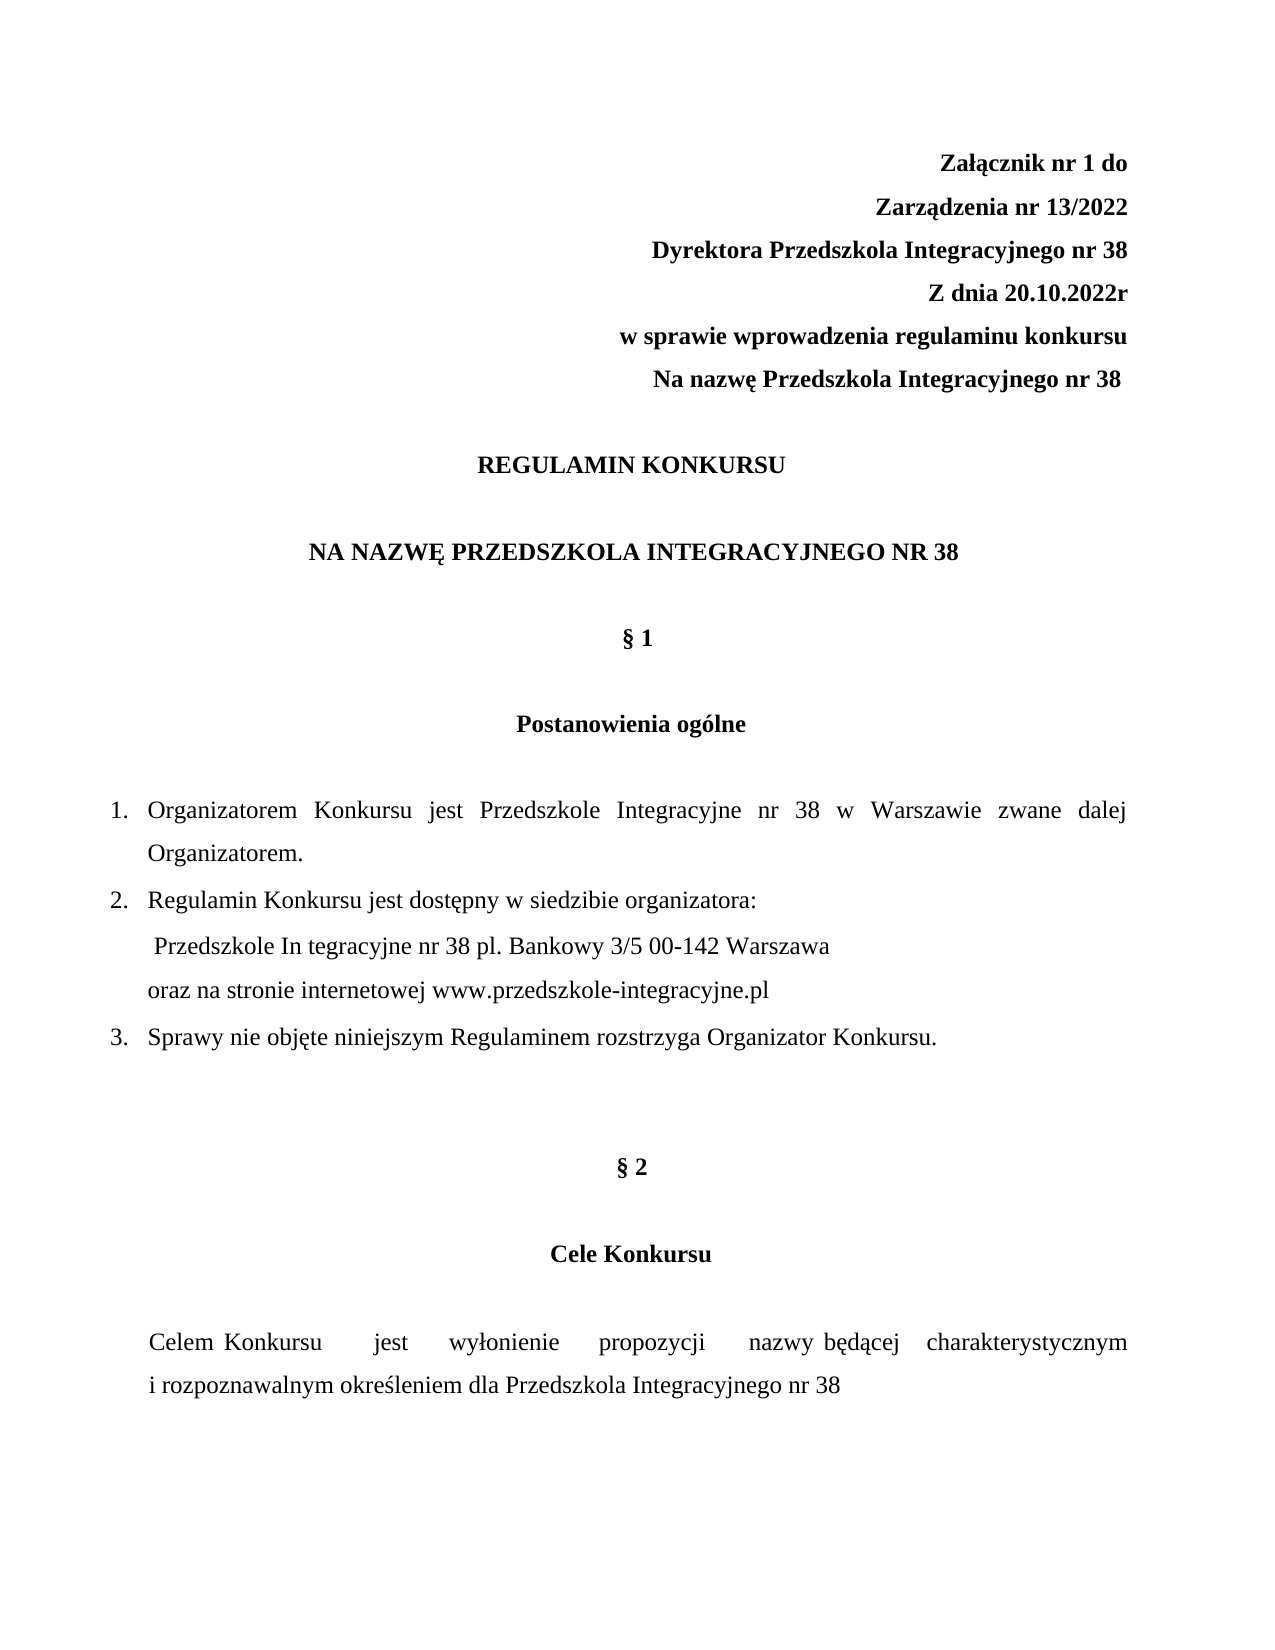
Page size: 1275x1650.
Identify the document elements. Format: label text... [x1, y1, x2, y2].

list Organizatorem Konkursu jest Przedszkole Integracyjne nr 38 w Warszawie zwane dalej Organizatorem. [110, 795, 1128, 867]
text Przedszkole In tegracyjne nr 38 pl. Bankowy 3/5 00-142 Warszawa [147, 931, 1128, 960]
subtitle Postanowienia ogólne [147, 709, 1127, 738]
text oraz na stronie internetowej www.przedszkole-integracyjne.pl [147, 976, 1128, 1004]
text Zarządzenia nr 13/2022 [155, 192, 1128, 220]
text Z dnia 20.10.2022r [155, 278, 1128, 307]
text Na nazwę Przedszkola Integracyjnego nr 38 [155, 364, 1128, 393]
text § 1 [153, 623, 1128, 652]
subtitle Cele Konkursu [147, 1239, 1127, 1267]
list Regulamin Konkursu jest dostępny w siedzibie organizatora: [110, 885, 1128, 914]
text Celem Konkursu jest wyłonienie propozycji nazwy będącej charakterystycznym i rozpoznawalnym określeniem dla Przedszkola Integracyjnego nr 38 [148, 1327, 1128, 1399]
text NA NAZWĘ PRZEDSZKOLA INTEGRACYJNEGO NR 38 [148, 537, 1127, 565]
text Załącznik nr 1 do [155, 148, 1128, 177]
text REGULAMIN KONKURSU [148, 450, 1127, 479]
text w sprawie wprowadzenia regulaminu konkursu [155, 321, 1128, 350]
text § 2 [148, 1152, 1127, 1181]
text Dyrektora Przedszkola Integracyjnego nr 38 [155, 235, 1128, 263]
list Sprawy nie objęte niniejszym Regulaminem rozstrzyga Organizator Konkursu. [110, 1022, 1128, 1051]
